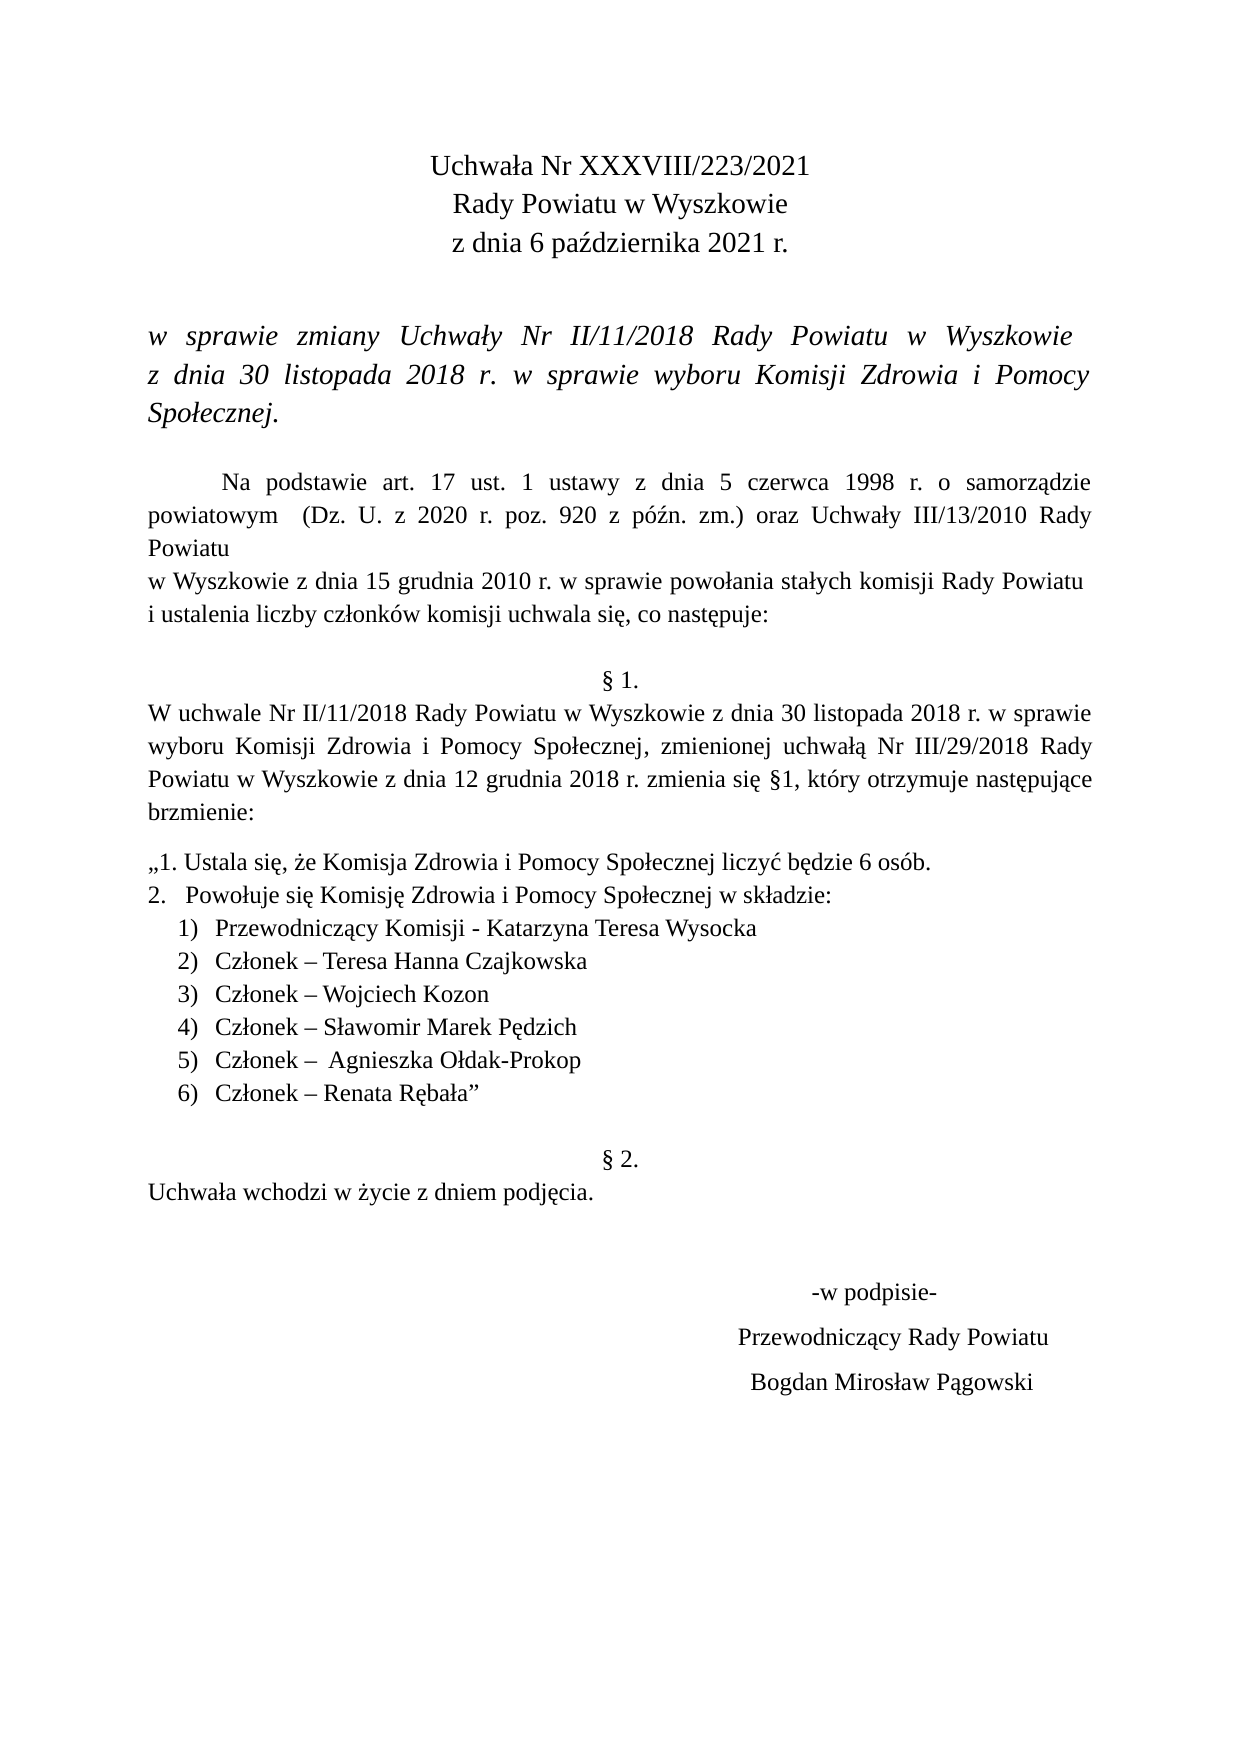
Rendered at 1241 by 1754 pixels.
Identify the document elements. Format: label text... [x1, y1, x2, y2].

text w sprawie zmiany Uchwały Nr II/11/2018 Rady Powiatu w Wyszkowie z dnia 30 listopada 2018 r. w sprawie wyboru Komisji Zdrowia i Pomocy Społecznej. [148, 318, 1093, 429]
text W uchwale Nr II/11/2018 Rady Powiatu w Wyszkowie z dnia 30 listopada 2018 r. w sprawie wyboru Komisji Zdrowia i Pomocy Społecznej, zmienionej uchwałą Nr III/29/2018 Rady Powiatu w Wyszkowie z dnia 12 grudnia 2018 r. zmienia się §1, który otrzymuje następujące brzmienie: [148, 698, 1093, 826]
text „1. Ustala się, że Komisja Zdrowia i Pomocy Społecznej liczyć będzie 6 osób. [148, 847, 1093, 876]
text Uchwała Nr XXXVIII/223/2021 [148, 148, 1093, 181]
list Przewodniczący Komisji - Katarzyna Teresa Wysocka [177, 913, 1093, 942]
text § 1. [148, 665, 1093, 694]
text Rady Powiatu w Wyszkowie [148, 186, 1093, 220]
list Powołuje się Komisję Zdrowia i Pomocy Społecznej w składzie: [148, 880, 1093, 909]
text Bogdan Mirosław Pągowski [738, 1367, 1093, 1396]
text § 2. [148, 1144, 1093, 1173]
text z dnia 6 października 2021 r. [148, 225, 1093, 258]
text -w podpisie- [738, 1277, 1093, 1305]
text Przewodniczący Rady Powiatu [738, 1322, 1093, 1351]
text Uchwała wchodzi w życie z dniem podjęcia. [148, 1177, 1093, 1206]
list Członek – Renata Rębała” [177, 1078, 1093, 1107]
text Na podstawie art. 17 ust. 1 ustawy z dnia 5 czerwca 1998 r. o samorządzie powiatowym (Dz. U. z 2020 r. poz. 920 z późn. zm.) oraz Uchwały III/13/2010 Rady Powiatu w Wyszkowie z dnia 15 grudnia 2010 r. w sprawie powołania stałych komisji Rady Powiatu i ustalenia liczby członków komisji uchwala się, co następuje: [148, 467, 1093, 628]
list Członek – Wojciech Kozon [177, 979, 1093, 1008]
list Członek – Sławomir Marek Pędzich [177, 1012, 1093, 1041]
list Członek – Teresa Hanna Czajkowska [177, 946, 1093, 975]
list Członek – Agnieszka Ołdak-Prokop [177, 1045, 1093, 1074]
